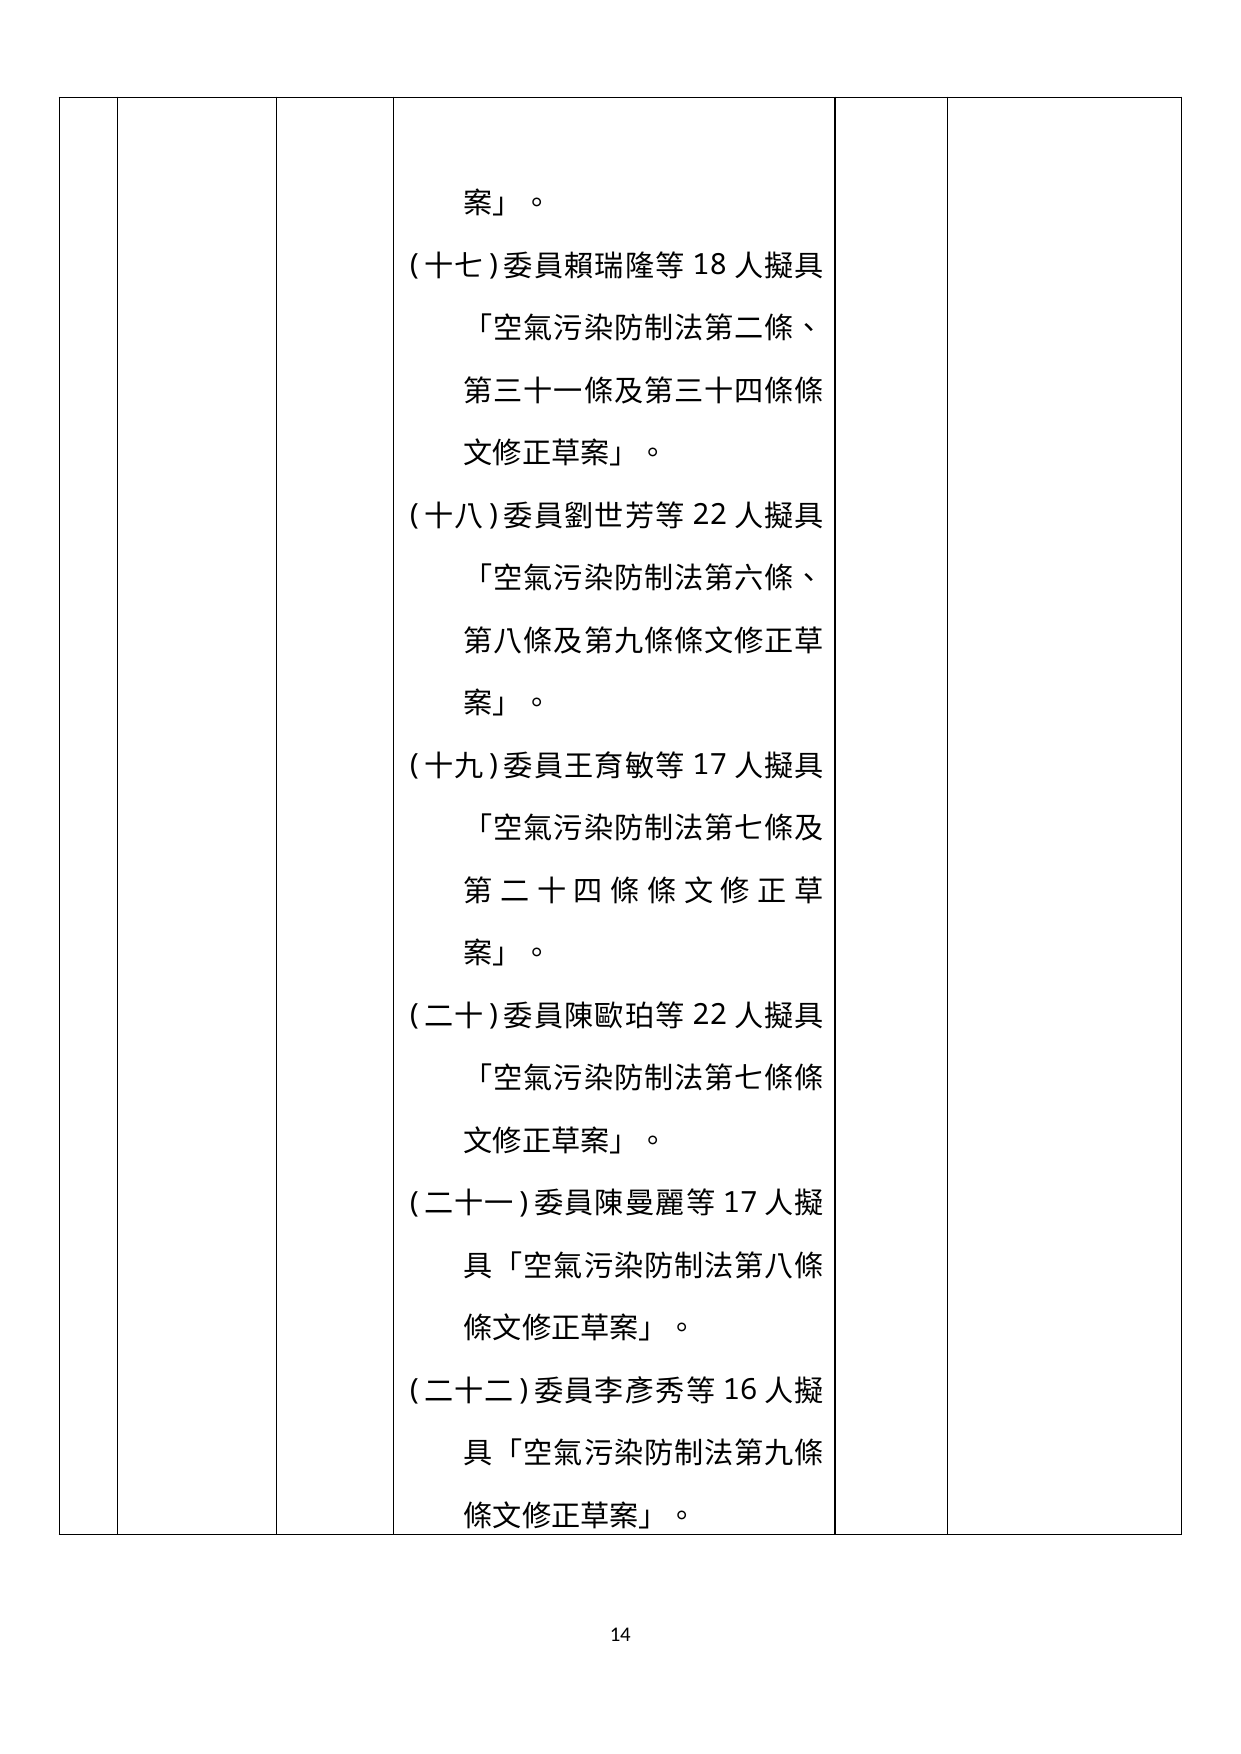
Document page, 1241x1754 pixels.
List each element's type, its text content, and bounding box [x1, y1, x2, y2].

table_cell [60, 98, 117, 1534]
table_cell 案」。 (十七)委員賴瑞隆等18人擬具「空氣污染防制法第二條、第三十一條及第三十四條條文修正草案」。 (十八)委員劉世芳等22人擬具「空氣污染防制法第六條、第八條及第九條條文修正草案」。 (十九)委員王育敏等17人擬具「空氣污染防制法第七條及第二十四條條文修正草案」。 (二十)委員陳歐珀等22人擬具「空氣污染防制法第七條條文修正草案」。 (二十一)委員陳曼麗等17人擬具「空氣污染防制法第八條條文修正草案」。 (二十二)委員李彥秀等16人擬具「空氣污染防制法第九條條文修正草案」。 [394, 98, 834, 1534]
table_cell [836, 98, 947, 1534]
table_cell [118, 98, 276, 1534]
table_cell [277, 98, 393, 1534]
table_cell [948, 98, 1181, 1534]
